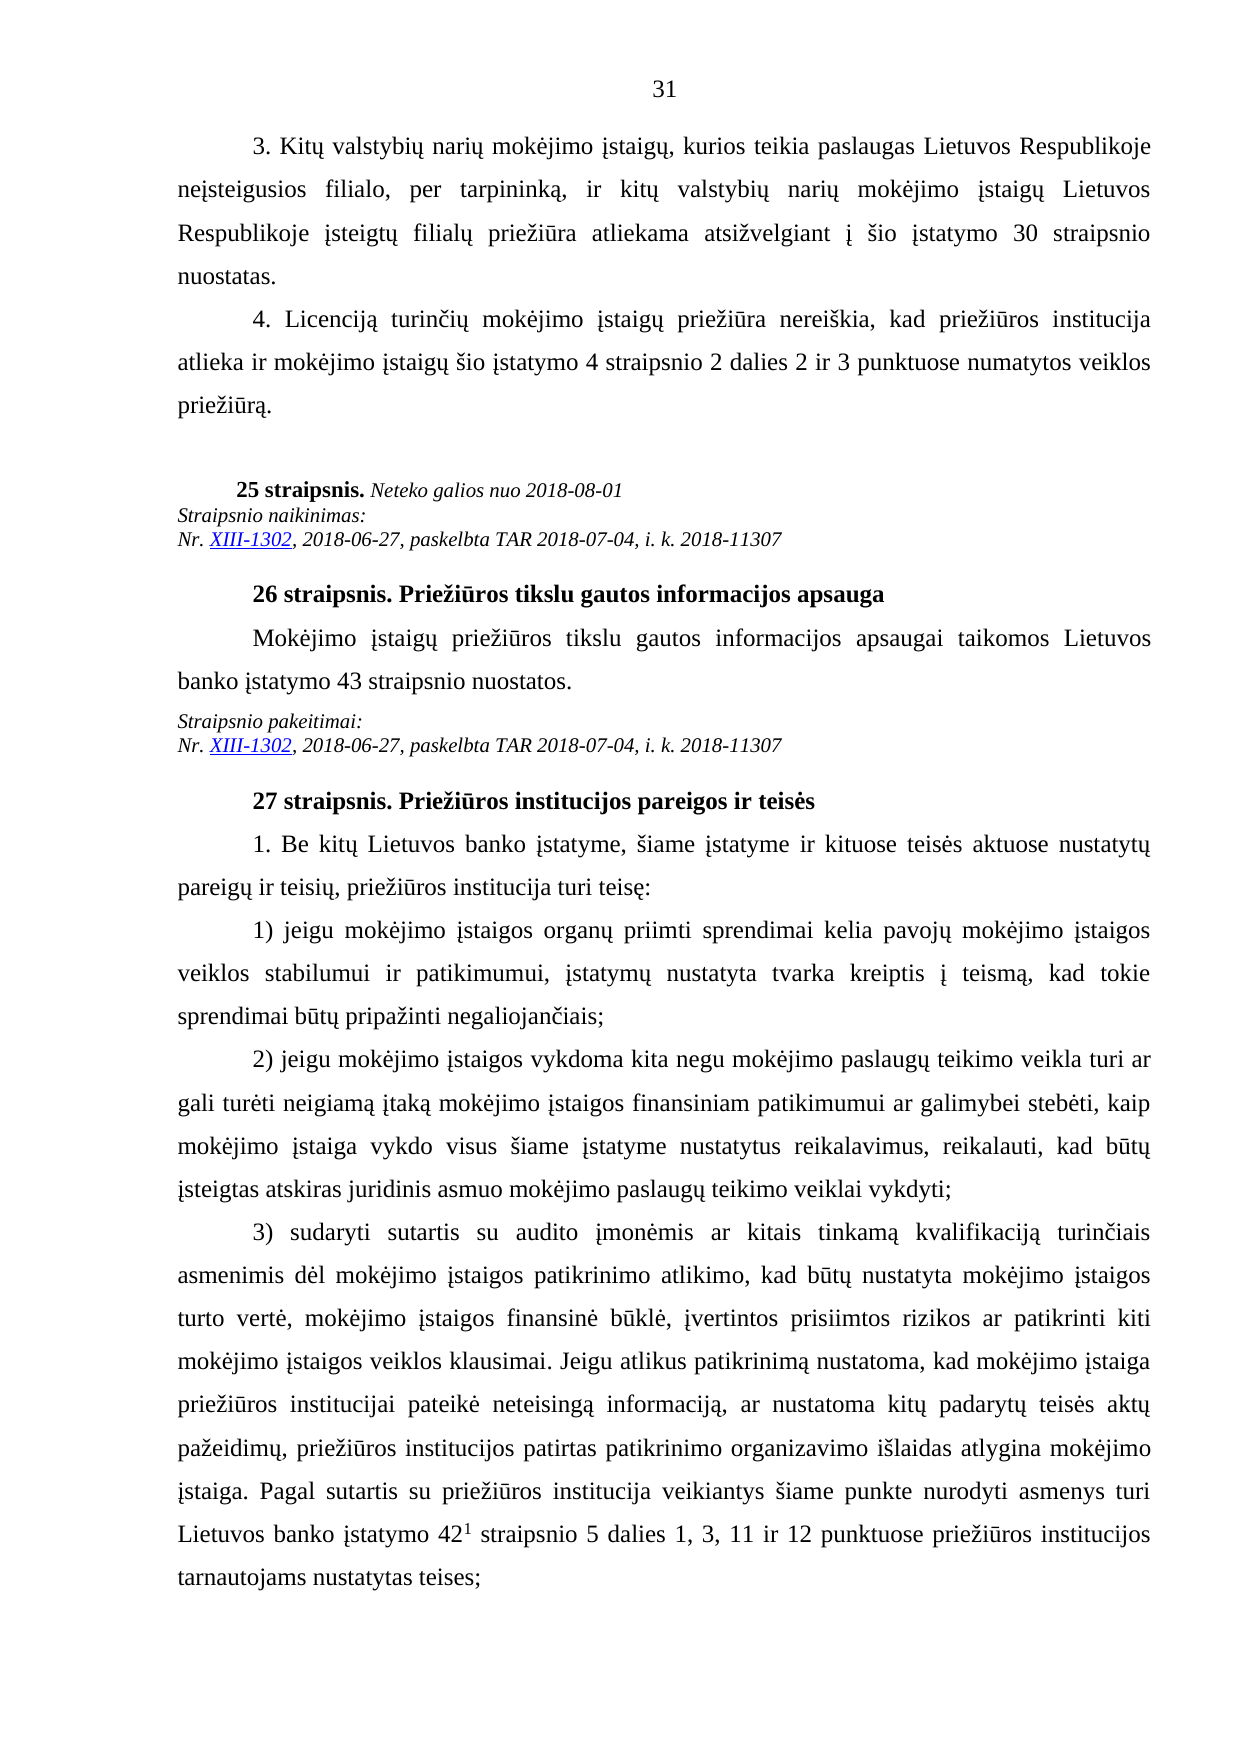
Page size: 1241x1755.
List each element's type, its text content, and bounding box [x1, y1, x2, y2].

text 3) sudaryti sutartis su audito įmonėmis ar kitais tinkamą kvalifikaciją turinčiais asmenimis dėl mokėjimo įstaigos patikrinimo atlikimo, kad būtų nustatyta mokėjimo įstaigos turto vertė, mokėjimo įstaigos finansinė būklė, įvertintos prisiimtos rizikos ar patikrinti kiti mokėjimo įstaigos veiklos klausimai. Jeigu atlikus patikrinimą nustatoma, kad mokėjimo įstaiga priežiūros institucijai pateikė neteisingą informaciją, ar nustatoma kitų padarytų teisės aktų pažeidimų, priežiūros institucijos patirtas patikrinimo organizavimo išlaidas atlygina mokėjimo įstaiga. Pagal sutartis su priežiūros institucija veikiantys šiame punkte nurodyti asmenys turi Lietuvos banko įstatymo 421 straipsnio 5 dalies 1, 3, 11 ir 12 punktuose priežiūros institucijos tarnautojams nustatytas teises; [177, 1217, 1152, 1591]
text Straipsnio naikinimas: [177, 503, 1152, 527]
text Mokėjimo įstaigų priežiūros tikslu gautos informacijos apsaugai taikomos Lietuvos banko įstatymo 43 straipsnio nuostatos. [177, 623, 1152, 694]
text 2) jeigu mokėjimo įstaigos vykdoma kita negu mokėjimo paslaugų teikimo veikla turi ar gali turėti neigiamą įtaką mokėjimo įstaigos finansiniam patikimumui ar galimybei stebėti, kaip mokėjimo įstaiga vykdo visus šiame įstatyme nustatytus reikalavimus, reikalauti, kad būtų įsteigtas atskiras juridinis asmuo mokėjimo paslaugų teikimo veiklai vykdyti; [177, 1044, 1152, 1203]
text 26 straipsnis. Priežiūros tikslu gautos informacijos apsauga [177, 579, 1152, 608]
text Straipsnio pakeitimai: [177, 709, 1152, 733]
text 1) jeigu mokėjimo įstaigos organų priimti sprendimai kelia pavojų mokėjimo įstaigos veiklos stabilumui ir patikimumui, įstatymų nustatyta tvarka kreiptis į teismą, kad tokie sprendimai būtų pripažinti negaliojančiais; [177, 915, 1152, 1030]
text 25 straipsnis. Neteko galios nuo 2018-08-01 [177, 476, 1152, 503]
text 27 straipsnis. Priežiūros institucijos pareigos ir teisės [177, 786, 1152, 814]
text Nr. XIII-1302, 2018-06-27, paskelbta TAR 2018-07-04, i. k. 2018-11307 [177, 733, 1152, 757]
text 3. Kitų valstybių narių mokėjimo įstaigų, kurios teikia paslaugas Lietuvos Respublikoje neįsteigusios filialo, per tarpininką, ir kitų valstybių narių mokėjimo įstaigų Lietuvos Respublikoje įsteigtų filialų priežiūra atliekama atsižvelgiant į šio įstatymo 30 straipsnio nuostatas. [177, 131, 1152, 289]
text 4. Licenciją turinčių mokėjimo įstaigų priežiūra nereiškia, kad priežiūros institucija atlieka ir mokėjimo įstaigų šio įstatymo 4 straipsnio 2 dalies 2 ir 3 punktuose numatytos veiklos priežiūrą. [177, 304, 1152, 419]
text 1. Be kitų Lietuvos banko įstatyme, šiame įstatyme ir kituose teisės aktuose nustatytų pareigų ir teisių, priežiūros institucija turi teisę: [177, 829, 1152, 901]
text Nr. XIII-1302, 2018-06-27, paskelbta TAR 2018-07-04, i. k. 2018-11307 [177, 527, 1152, 551]
